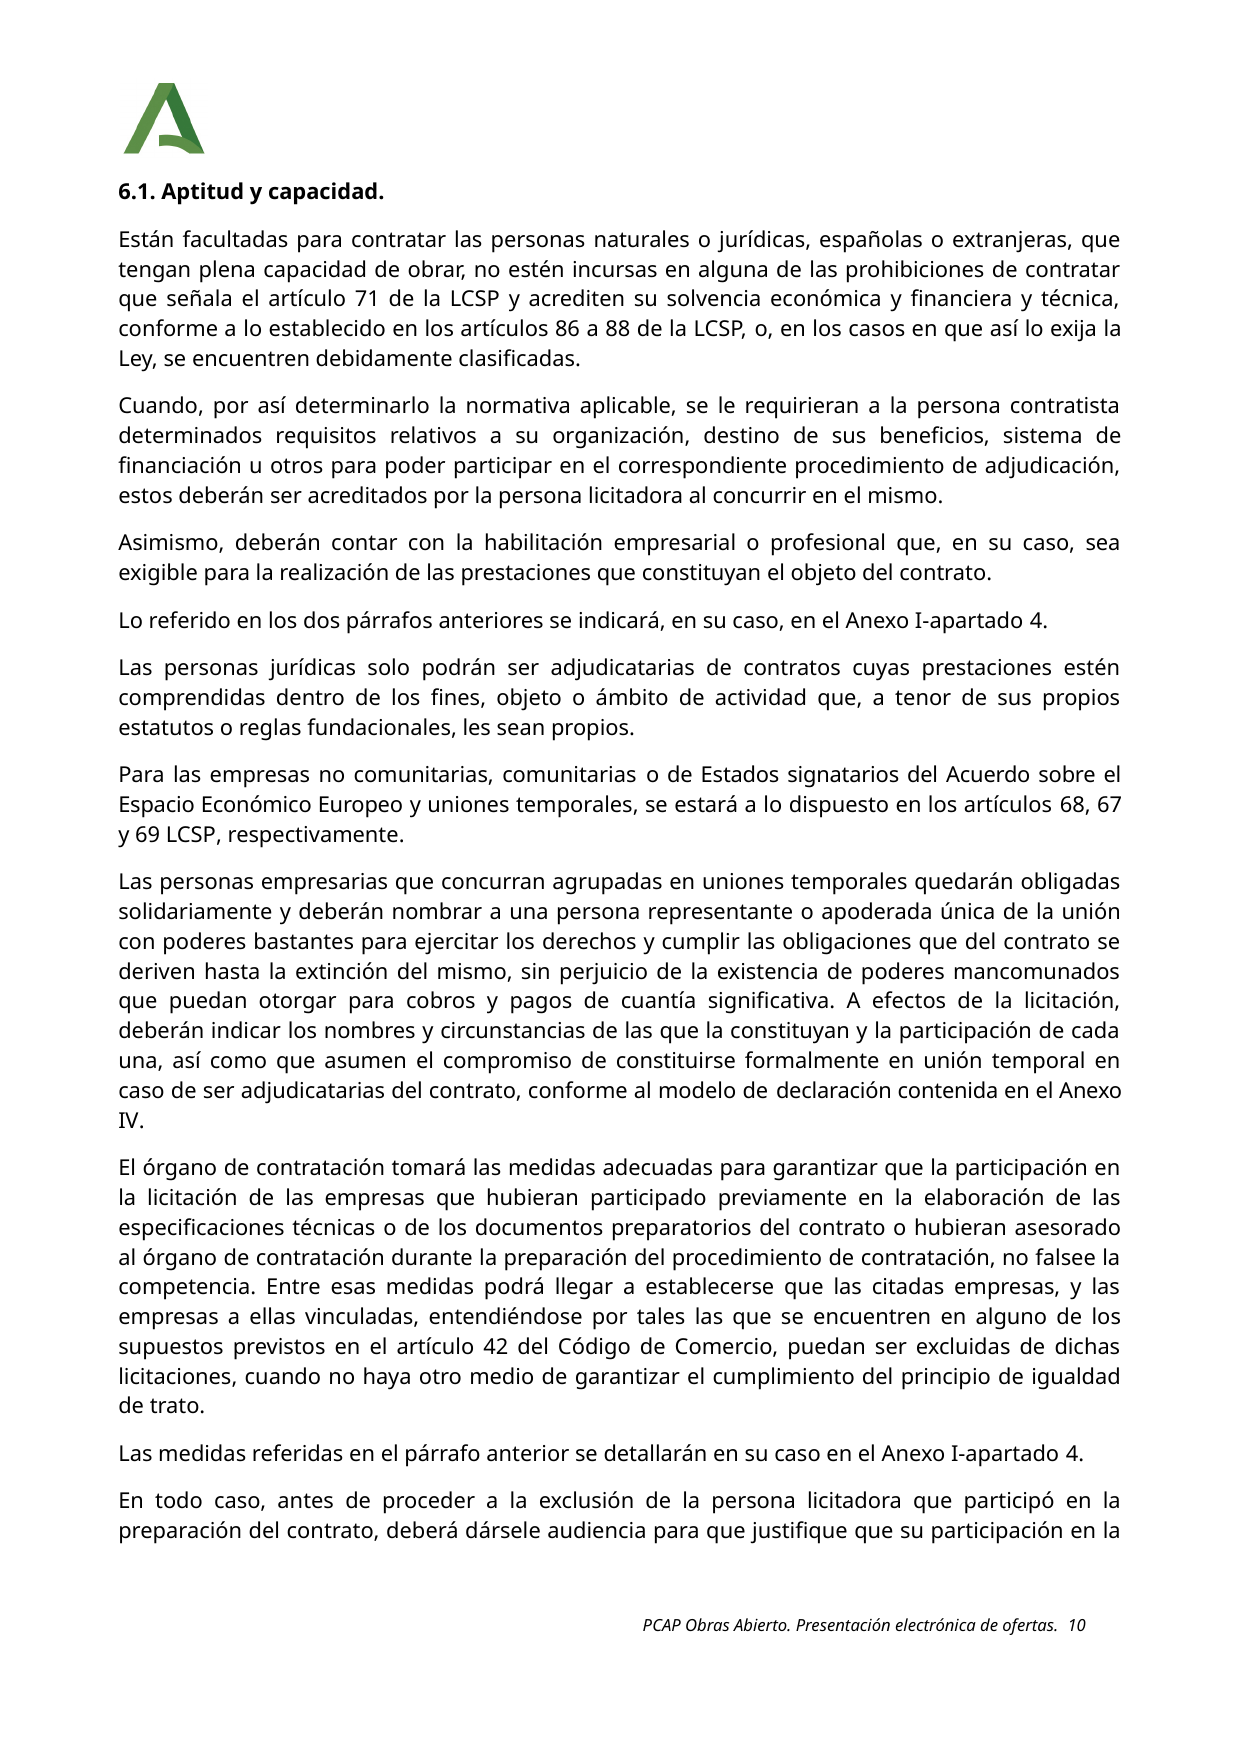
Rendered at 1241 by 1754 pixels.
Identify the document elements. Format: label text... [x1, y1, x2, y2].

text Las personas jurídicas solo podrán ser adjudicatarias de contratos cuyas prestaciones estén comprendidas dentro de los fines, objeto o ámbito de actividad que, a tenor de sus propios estatutos o reglas fundacionales, les sean propios. [118, 652, 1122, 742]
text En todo caso, antes de proceder a la exclusión de la persona licitadora que participó en la preparación del contrato, deberá dársele audiencia para que justifique que su participación en la [118, 1486, 1122, 1545]
picture [119, 78, 209, 158]
subtitle 6.1. Aptitud y capacidad. [118, 176, 1122, 206]
text El órgano de contratación tomará las medidas adecuadas para garantizar que la participación en la licitación de las empresas que hubieran participado previamente en la elaboración de las especificaciones técnicas o de los documentos preparatorios del contrato o hubieran asesorado al órgano de contratación durante la preparación del procedimiento de contratación, no falsee la competencia. Entre esas medidas podrá llegar a establecerse que las citadas empresas, y las empresas a ellas vinculadas, entendiéndose por tales las que se encuentren en alguno de los supuestos previstos en el artículo 42 del Código de Comercio, puedan ser excluidas de dichas licitaciones, cuando no haya otro medio de garantizar el cumplimiento del principio de igualdad de trato. [118, 1152, 1122, 1420]
text Cuando, por así determinarlo la normativa aplicable, se le requirieran a la persona contratista determinados requisitos relativos a su organización, destino de sus beneficios, sistema de financiación u otros para poder participar en el correspondiente procedimiento de adjudicación, estos deberán ser acreditados por la persona licitadora al concurrir en el mismo. [118, 391, 1122, 510]
text Las medidas referidas en el párrafo anterior se detallarán en su caso en el Anexo I-apartado 4. [118, 1438, 1122, 1468]
text Lo referido en los dos párrafos anteriores se indicará, en su caso, en el Anexo I-apartado 4. [118, 605, 1122, 634]
text Asimismo, deberán contar con la habilitación empresarial o profesional que, en su caso, sea exigible para la realización de las prestaciones que constituyan el objeto del contrato. [118, 527, 1122, 587]
text Las personas empresarias que concurran agrupadas en uniones temporales quedarán obligadas solidariamente y deberán nombrar a una persona representante o apoderada única de la unión con poderes bastantes para ejercitar los derechos y cumplir las obligaciones que del contrato se deriven hasta la extinción del mismo, sin perjuicio de la existencia de poderes mancomunados que puedan otorgar para cobros y pagos de cuantía significativa. A efectos de la licitación, deberán indicar los nombres y circunstancias de las que la constituyan y la participación de cada una, así como que asumen el compromiso de constituirse formalmente en unión temporal en caso de ser adjudicatarias del contrato, conforme al modelo de declaración contenida en el Anexo IV. [118, 866, 1122, 1134]
text Para las empresas no comunitarias, comunitarias o de Estados signatarios del Acuerdo sobre el Espacio Económico Europeo y uniones temporales, se estará a lo dispuesto en los artículos 68, 67 y 69 LCSP, respectivamente. [118, 759, 1122, 849]
text Están facultadas para contratar las personas naturales o jurídicas, españolas o extranjeras, que tengan plena capacidad de obrar, no estén incursas en alguna de las prohibiciones de contratar que señala el artículo 71 de la LCSP y acrediten su solvencia económica y financiera y técnica, conforme a lo establecido en los artículos 86 a 88 de la LCSP, o, en los casos en que así lo exija la Ley, se encuentren debidamente clasificadas. [118, 224, 1122, 373]
